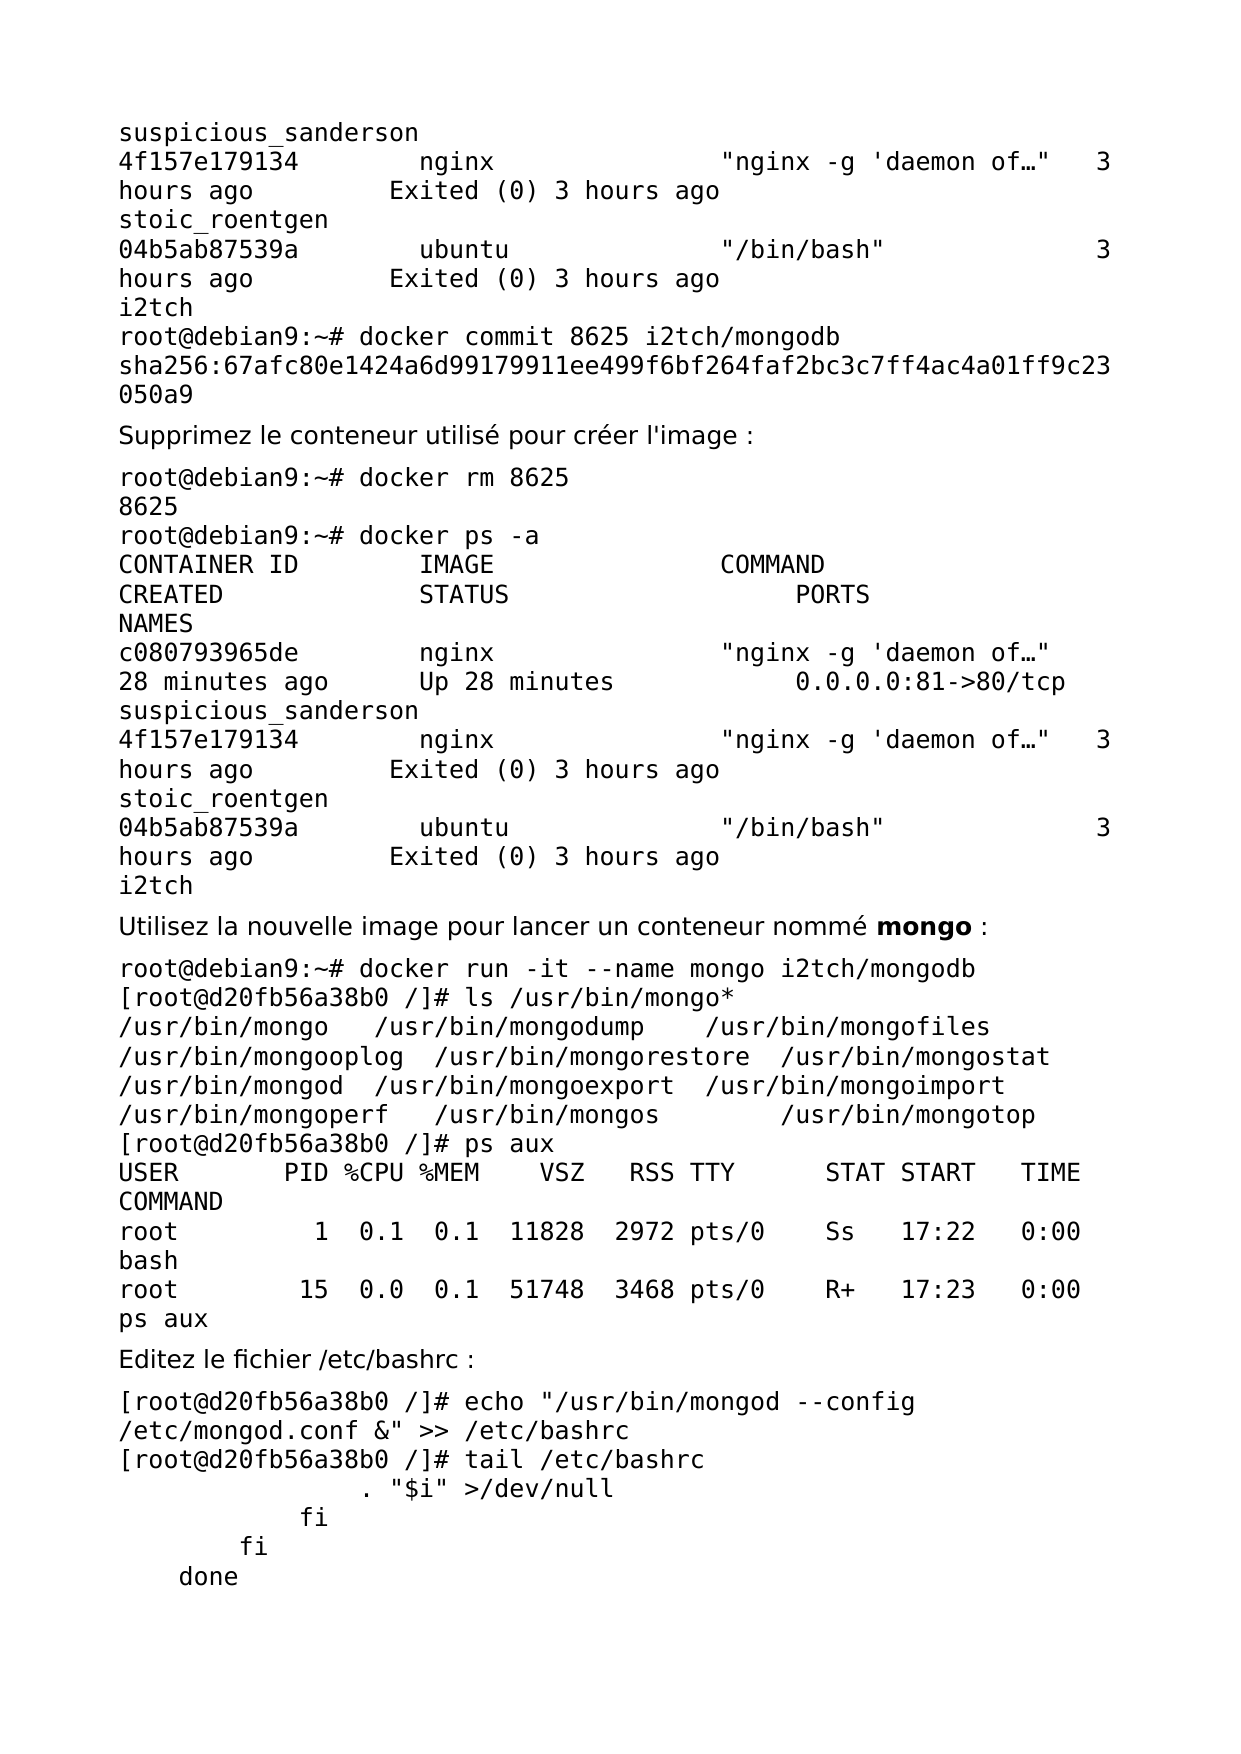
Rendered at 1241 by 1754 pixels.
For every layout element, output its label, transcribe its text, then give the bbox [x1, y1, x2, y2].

text root@debian9:~# docker rm 8625 8625 root@debian9:~# docker ps -a CONTAINER ID IMAGE COMMAND CREATED STATUS PORTS NAMES c080793965de nginx "nginx -g 'daemon of…" 28 minutes ago Up 28 minutes 0.0.0.0:81->80/tcp suspicious_sanderson 4f157e179134 nginx "nginx -g 'daemon of…" 3 hours ago Exited (0) 3 hours ago stoic_roentgen 04b5ab87539a ubuntu "/bin/bash" 3 hours ago Exited (0) 3 hours ago i2tch [118, 463, 1122, 901]
text suspicious_sanderson 4f157e179134 nginx "nginx -g 'daemon of…" 3 hours ago Exited (0) 3 hours ago stoic_roentgen 04b5ab87539a ubuntu "/bin/bash" 3 hours ago Exited (0) 3 hours ago i2tch root@debian9:~# docker commit 8625 i2tch/mongodb sha256:67afc80e1424a6d99179911ee499f6bf264faf2bc3c7ff4ac4a01ff9c23050a9 [118, 118, 1122, 410]
text root@debian9:~# docker run -it --name mongo i2tch/mongodb [root@d20fb56a38b0 /]# ls /usr/bin/mongo* /usr/bin/mongo /usr/bin/mongodump /usr/bin/mongofiles /usr/bin/mongooplog /usr/bin/mongorestore /usr/bin/mongostat /usr/bin/mongod /usr/bin/mongoexport /usr/bin/mongoimport /usr/bin/mongoperf /usr/bin/mongos /usr/bin/mongotop [root@d20fb56a38b0 /]# ps aux USER PID %CPU %MEM VSZ RSS TTY STAT START TIME COMMAND root 1 0.1 0.1 11828 2972 pts/0 Ss 17:22 0:00 bash root 15 0.0 0.1 51748 3468 pts/0 R+ 17:23 0:00 ps aux [118, 954, 1122, 1333]
text [root@d20fb56a38b0 /]# echo "/usr/bin/mongod --config /etc/mongod.conf &" >> /etc/bashrc [root@d20fb56a38b0 /]# tail /etc/bashrc . "$i" >/dev/null fi fi done [118, 1387, 1122, 1620]
text Utilisez la nouvelle image pour lancer un conteneur nommé mongo : [118, 912, 1122, 942]
text Supprimez le conteneur utilisé pour créer l'image : [118, 422, 1122, 451]
text Editez le fichier /etc/bashrc : [118, 1345, 1122, 1374]
